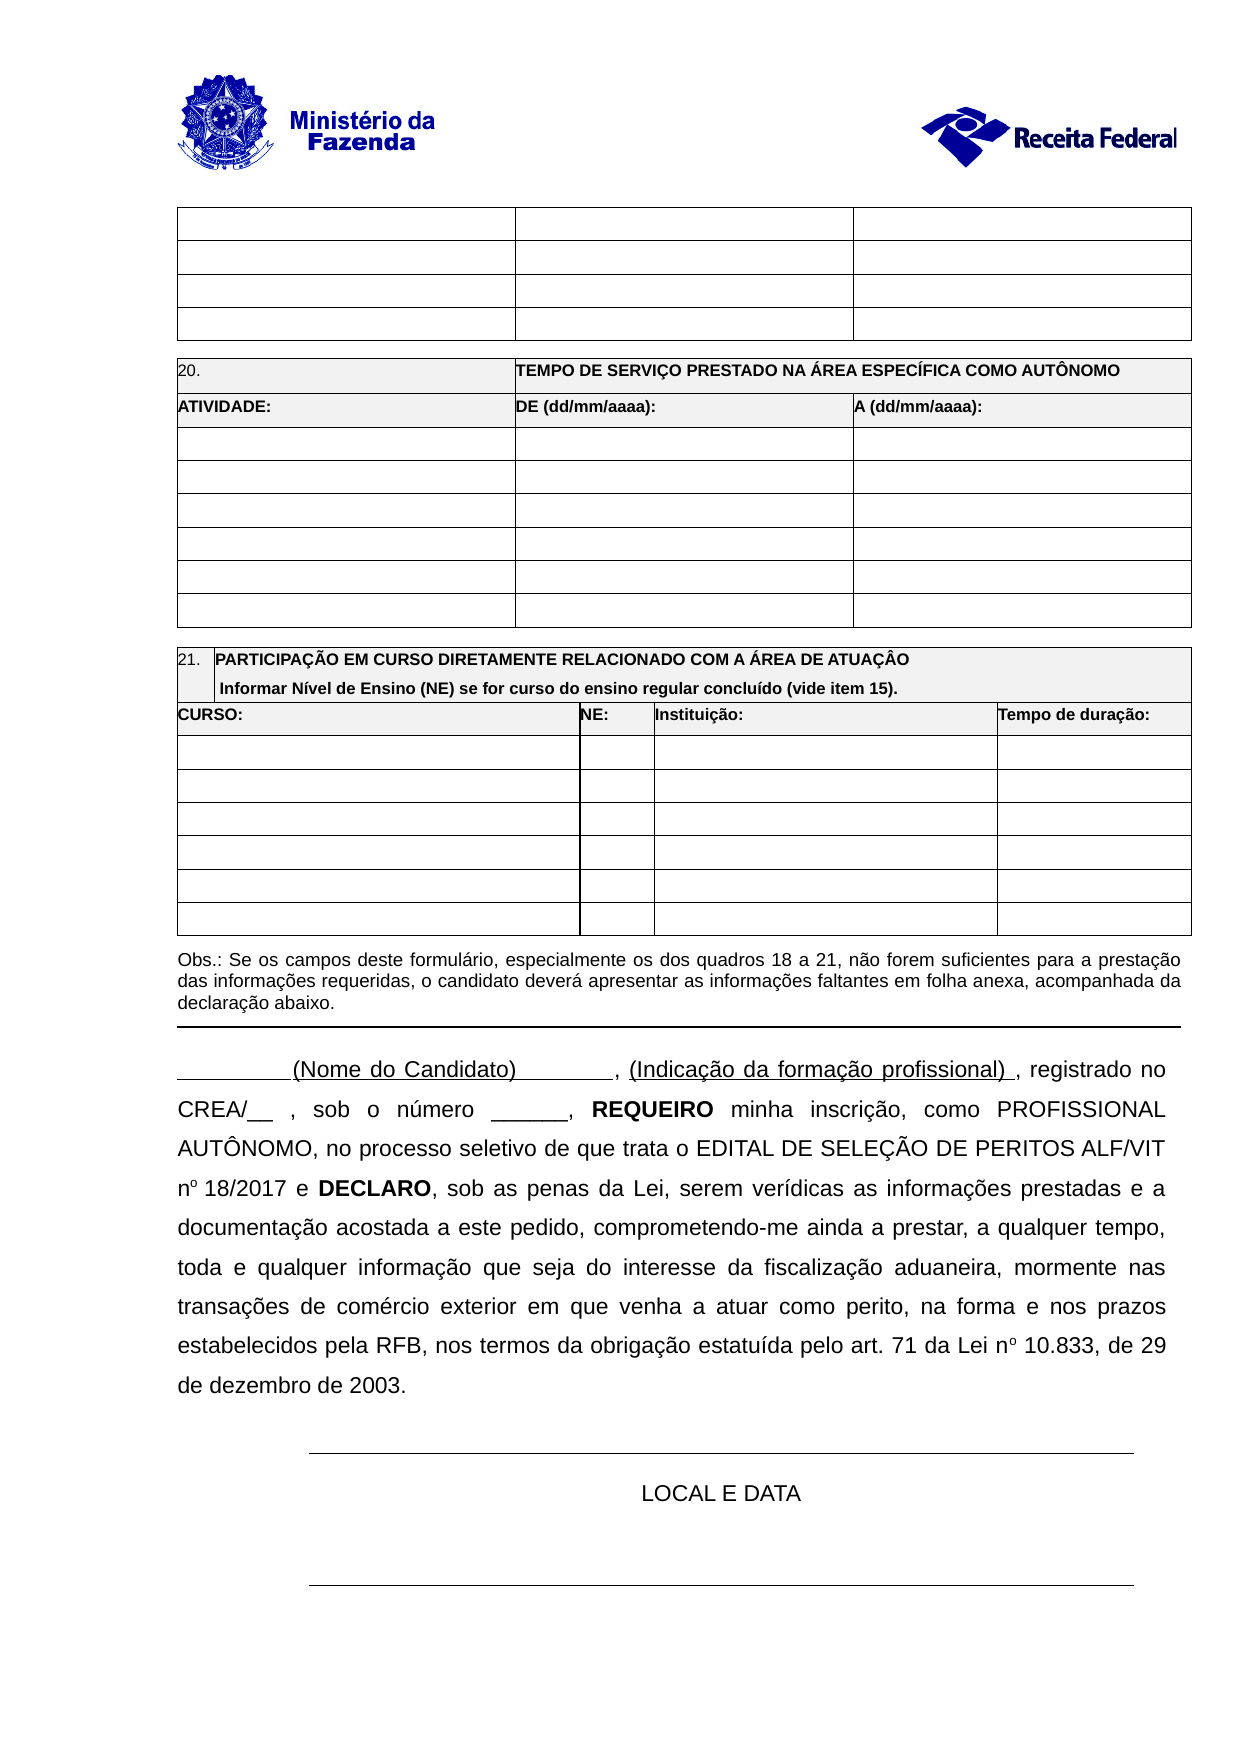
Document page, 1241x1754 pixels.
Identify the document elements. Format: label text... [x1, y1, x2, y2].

table_cell [516, 561, 853, 593]
table_cell [178, 870, 579, 902]
table_cell [1181, 936, 1192, 1026]
table_cell [309, 1559, 1133, 1585]
table_cell [854, 241, 1191, 273]
table_cell [178, 736, 579, 768]
table_cell [655, 736, 997, 768]
table_cell [178, 594, 515, 627]
text (Nome do Candidato) , (Indicação da formação profissional) , registrado no CREA/__ , sob o número ______, REQUEIRO minha inscrição, como PROFISSIONAL AUTÔNOMO, no processo seletivo de que trata o EDITAL DE SELEÇÃO DE PERITOS ALF/VIT no 18/2017 e DECLARO, sob as penas da Lei, serem verídicas as informações prestadas e a documentação acostada a este pedido, comprometendo-me ainda a prestar, a qualquer tempo, toda e qualquer informação que seja do interesse da fiscalização aduaneira, mormente nas transações de comércio exterior em que venha a atuar como perito, na forma e nos prazos estabelecidos pela RFB, nos termos da obrigação estatuída pelo art. 71 da Lei no 10.833, de 29 de dezembro de 2003. [177, 1056, 1167, 1398]
table_cell [516, 528, 853, 560]
table_cell [177, 341, 1181, 358]
table_cell [854, 428, 1191, 460]
table_cell [655, 770, 997, 802]
picture [177, 75, 1177, 170]
table_cell [178, 275, 515, 307]
table_cell [178, 308, 515, 340]
table_cell NE: [581, 703, 654, 735]
table_cell [998, 903, 1191, 935]
table_cell [516, 594, 853, 627]
table_cell Obs.: Se os campos deste formulário, especialmente os dos quadros 18 a 21, não forem suficientes para a prestação das informações requeridas, o candidato deverá apresentar as informações faltantes em folha anexa, acompanhada da declaração abaixo. [177, 936, 1181, 1026]
table_cell [1181, 341, 1192, 358]
table_cell [854, 208, 1191, 240]
table_cell [581, 736, 654, 768]
table_cell [178, 903, 579, 935]
table_cell [655, 803, 997, 835]
table_header 21. [178, 648, 214, 702]
table_cell [998, 870, 1191, 902]
table_cell 20. [178, 359, 515, 393]
table_cell CURSO: [178, 703, 579, 735]
table_cell LOCAL E DATA [309, 1454, 1133, 1506]
table_cell [516, 208, 853, 240]
table_cell [178, 770, 579, 802]
table_cell [516, 308, 853, 340]
table_cell [516, 461, 853, 493]
table_cell [655, 870, 997, 902]
table_cell [854, 308, 1191, 340]
table_cell [309, 1506, 1133, 1532]
table_cell [581, 903, 654, 935]
table_cell Tempo de duração: [998, 703, 1191, 735]
table_header [309, 1426, 1133, 1452]
table_cell [854, 275, 1191, 307]
table_cell [516, 275, 853, 307]
table_cell [516, 494, 853, 527]
table_cell [178, 428, 515, 460]
table_cell [581, 870, 654, 902]
table_cell [178, 561, 515, 593]
table_cell TEMPO DE SERVIÇO PRESTADO NA ÁREA ESPECÍFICA COMO AUTÔNOMO [516, 359, 1191, 393]
table_cell [854, 461, 1191, 493]
table_cell [516, 241, 853, 273]
table_cell [998, 770, 1191, 802]
table_cell Instituição: [655, 703, 997, 735]
table_cell [998, 803, 1191, 835]
table_cell [655, 903, 997, 935]
table_cell [178, 241, 515, 273]
table_cell [854, 494, 1191, 527]
table_cell [854, 528, 1191, 560]
table_cell [178, 494, 515, 527]
table_cell [178, 461, 515, 493]
table_cell DE (dd/mm/aaaa): [516, 394, 853, 427]
table_cell [178, 836, 579, 868]
table_cell [178, 528, 515, 560]
table_cell [655, 836, 997, 868]
table_cell [998, 736, 1191, 768]
table_cell [178, 803, 579, 835]
table_cell [309, 1586, 1133, 1613]
table_cell [178, 208, 515, 240]
table_cell [516, 428, 853, 460]
table_cell [581, 803, 654, 835]
table_cell [854, 594, 1191, 627]
table_cell ATIVIDADE: [178, 394, 515, 427]
table_cell [581, 836, 654, 868]
table_cell [998, 836, 1191, 868]
table_cell [581, 770, 654, 802]
table_header PARTICIPAÇÃO EM CURSO DIRETAMENTE RELACIONADO COM A ÁREA DE ATUAÇÂO Informar Nível de Ensino (NE) se for curso do ensino regular concluído (vide item 15). [215, 648, 1191, 702]
table_cell [309, 1533, 1133, 1559]
table_cell [854, 561, 1191, 593]
table_cell A (dd/mm/aaaa): [854, 394, 1191, 427]
